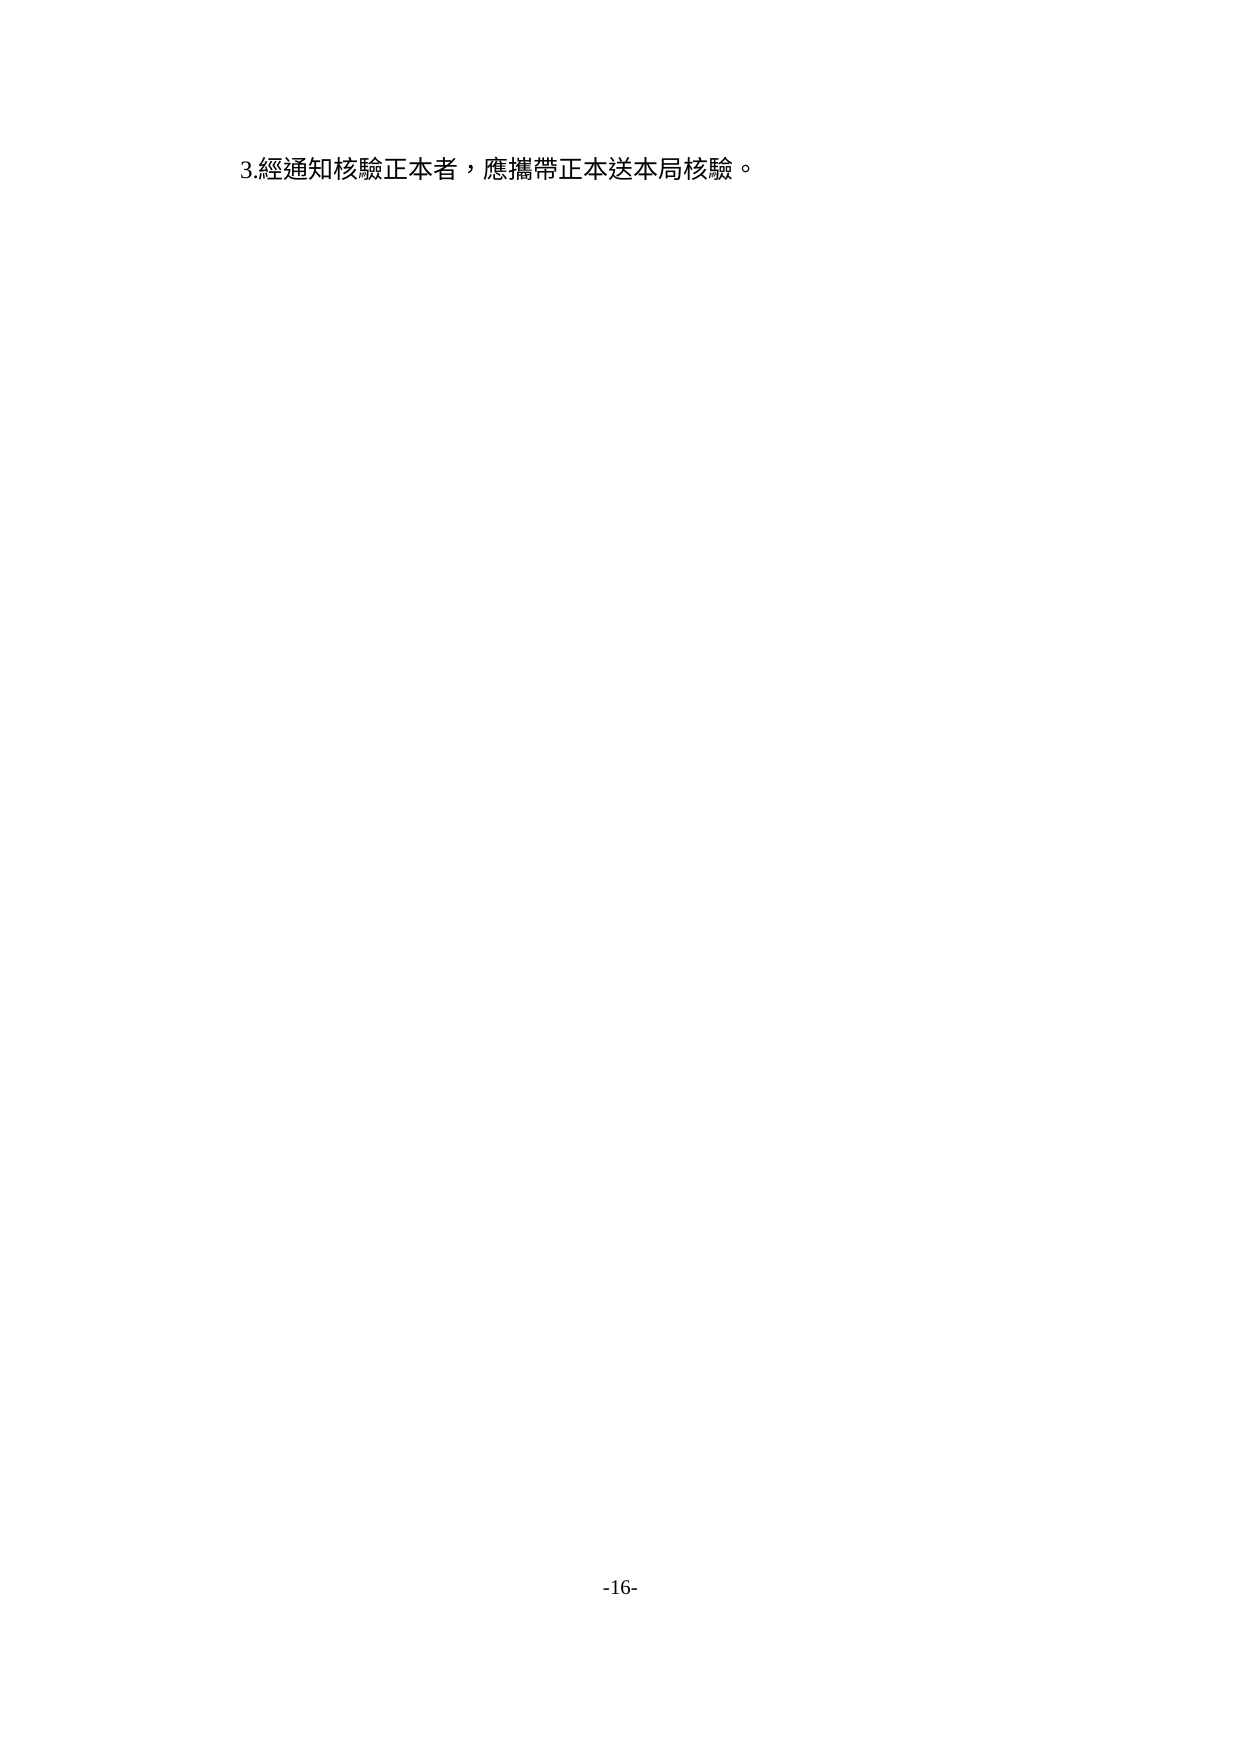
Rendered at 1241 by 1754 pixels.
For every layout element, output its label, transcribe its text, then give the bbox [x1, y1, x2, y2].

text 3.經通知核驗正本者，應攜帶正本送本局核驗。 [240, 150, 1075, 186]
